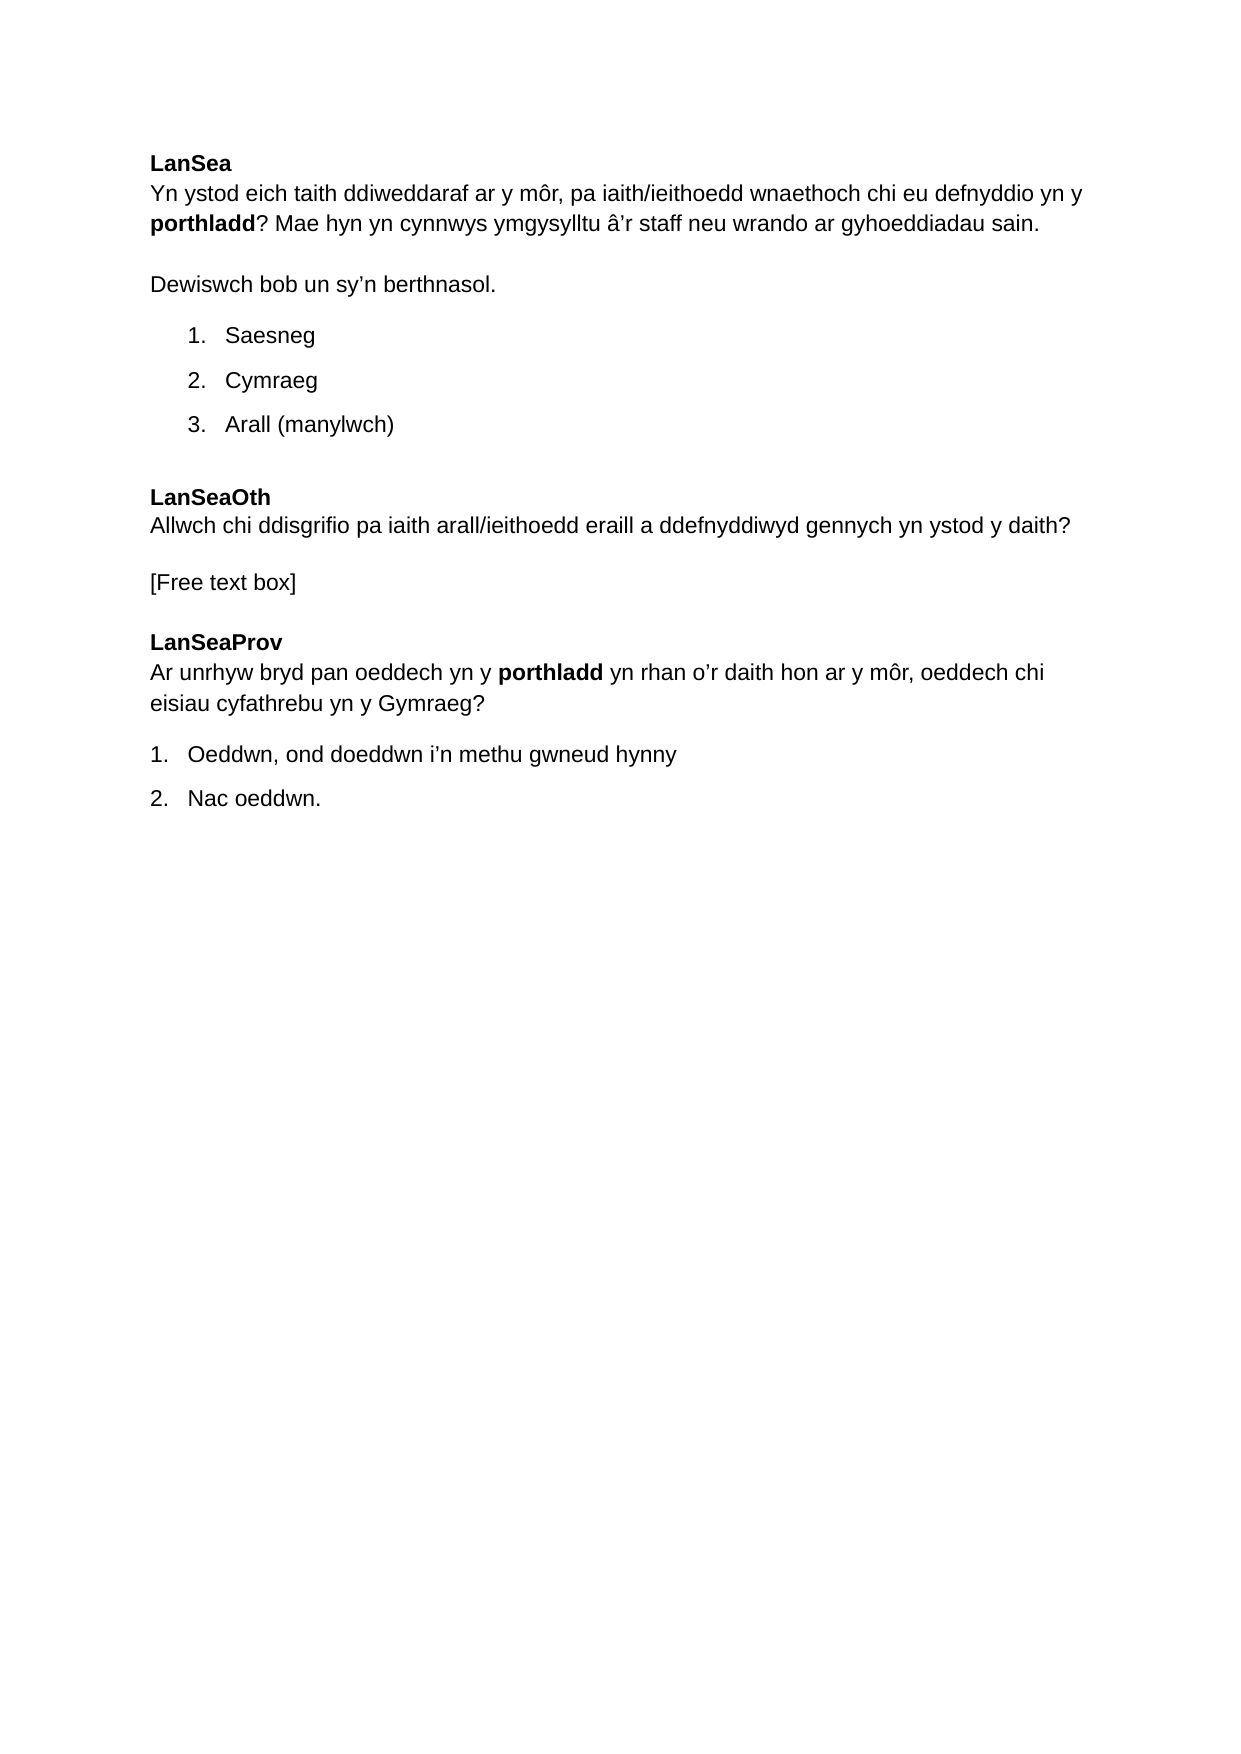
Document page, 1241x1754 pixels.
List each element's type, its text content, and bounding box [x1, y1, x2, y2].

list Oeddwn, ond doeddwn i’n methu gwneud hynny [150, 741, 1090, 767]
list Arall (manylwch) [187, 411, 1090, 438]
text Yn ystod eich taith ddiweddaraf ar y môr, pa iaith/ieithoedd wnaethoch chi eu defnyddio yn y porthladd? Mae hyn yn cynnwys ymgysylltu â’r staff neu wrando ar gyhoeddiadau sain. [150, 180, 1090, 237]
text LanSea [150, 150, 1090, 176]
text Ar unrhyw bryd pan oeddech yn y porthladd yn rhan o’r daith hon ar y môr, oeddech chi eisiau cyfathrebu yn y Gymraeg? [150, 659, 1090, 716]
text [Free text box] [150, 569, 1090, 595]
list Saesneg [187, 322, 1090, 348]
list Cymraeg [187, 367, 1090, 393]
text LanSeaProv [150, 629, 1090, 656]
text Dewiswch bob un sy’n berthnasol. [150, 271, 1090, 297]
text Allwch chi ddisgrifio pa iaith arall/ieithoedd eraill a ddefnyddiwyd gennych yn ystod y daith? [150, 512, 1090, 539]
text LanSeaOth [150, 484, 1090, 511]
list Nac oeddwn. [150, 785, 1090, 812]
